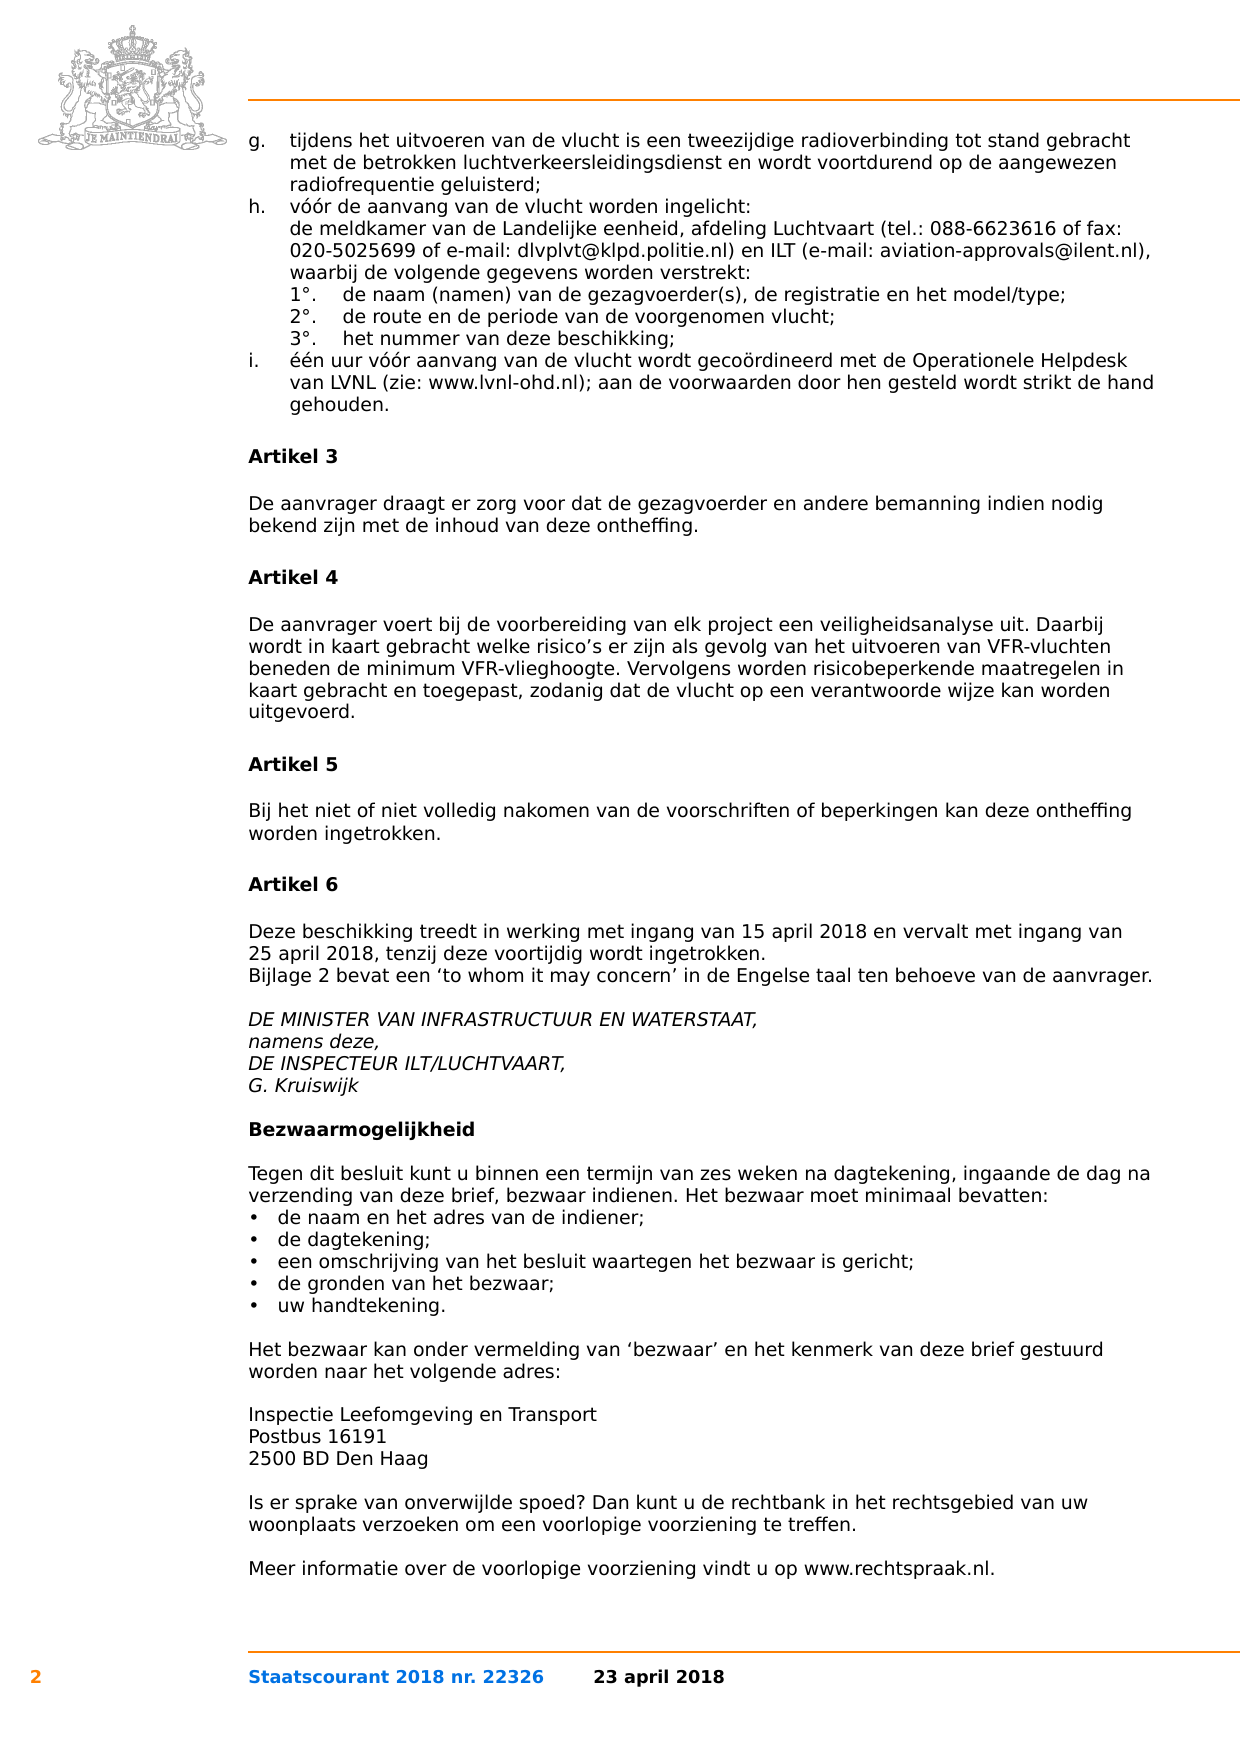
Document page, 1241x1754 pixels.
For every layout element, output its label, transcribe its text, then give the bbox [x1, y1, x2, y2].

subtitle Artikel 6 [248, 874, 1163, 896]
text g. tijdens het uitvoeren van de vlucht is een tweezijdige radioverbinding tot stand gebracht met de betrokken luchtverkeersleidingsdienst en wordt voortdurend op de aangewezen radiofrequentie geluisterd; [248, 130, 1163, 196]
text Meer informatie over de voorlopige voorziening vindt u op www.rechtspraak.nl. [248, 1558, 1163, 1580]
subtitle Artikel 5 [248, 753, 1163, 775]
text Postbus 16191 [248, 1426, 1163, 1448]
text Bij het niet of niet volledig nakomen van de voorschriften of beperkingen kan deze ontheffing worden ingetrokken. [248, 800, 1163, 844]
text 3°. het nummer van deze beschikking; [289, 328, 1163, 350]
text de meldkamer van de Landelijke eenheid, afdeling Luchtvaart (tel.: 088-6623616 of fax: 020-5025699 of e-mail: dlvplvt@klpd.politie.nl) en ILT (e-mail: aviation-approvals@ilent.nl), waarbij de volgende gegevens worden verstrekt: [289, 218, 1163, 284]
text Is er sprake van onverwijlde spoed? Dan kunt u de rechtbank in het rechtsgebied van uw woonplaats verzoeken om een voorlopige voorziening te treffen. [248, 1492, 1163, 1536]
text • de dagtekening; [248, 1229, 1163, 1251]
text 2°. de route en de periode van de voorgenomen vlucht; [289, 306, 1163, 328]
text • de gronden van het bezwaar; [248, 1273, 1163, 1295]
text Deze beschikking treedt in werking met ingang van 15 april 2018 en vervalt met ingang van 25 april 2018, tenzij deze voortijdig wordt ingetrokken. [248, 921, 1163, 965]
text • de naam en het adres van de indiener; [248, 1207, 1163, 1229]
text De aanvrager draagt er zorg voor dat de gezagvoerder en andere bemanning indien nodig bekend zijn met de inhoud van deze ontheffing. [248, 493, 1163, 537]
text 1°. de naam (namen) van de gezagvoerder(s), de registratie en het model/type; [289, 284, 1163, 306]
text Tegen dit besluit kunt u binnen een termijn van zes weken na dagtekening, ingaande de dag na verzending van deze brief, bezwaar indienen. Het bezwaar moet minimaal bevatten: [248, 1163, 1163, 1207]
picture [38, 25, 227, 150]
text 2500 BD Den Haag [248, 1448, 1163, 1470]
text • uw handtekening. [248, 1295, 1163, 1317]
subtitle Artikel 4 [248, 567, 1163, 588]
text • een omschrijving van het besluit waartegen het bezwaar is gericht; [248, 1251, 1163, 1273]
text De aanvrager voert bij de voorbereiding van elk project een veiligheidsanalyse uit. Daarbij wordt in kaart gebracht welke risico’s er zijn als gevolg van het uitvoeren van VFR-vluchten beneden de minimum VFR-vlieghoogte. Vervolgens worden risicobeperkende maatregelen in kaart gebracht en toegepast, zodanig dat de vlucht op een verantwoorde wijze kan worden uitgevoerd. [248, 613, 1163, 723]
text Inspectie Leefomgeving en Transport [248, 1404, 1163, 1426]
text h. vóór de aanvang van de vlucht worden ingelicht: [248, 196, 1163, 218]
text DE MINISTER VAN INFRASTRUCTUUR EN WATERSTAAT, namens deze, DE INSPECTEUR ILT/LUCHTVAART, G. Kruiswijk [248, 1009, 1163, 1097]
subtitle Artikel 3 [248, 446, 1163, 468]
text Het bezwaar kan onder vermelding van ‘bezwaar’ en het kenmerk van deze brief gestuurd worden naar het volgende adres: [248, 1338, 1163, 1382]
text i. één uur vóór aanvang van de vlucht wordt gecoördineerd met de Operationele Helpdesk van LVNL (zie: www.lvnl-ohd.nl); aan de voorwaarden door hen gesteld wordt strikt de hand gehouden. [248, 350, 1163, 416]
text Bezwaarmogelijkheid [248, 1119, 1163, 1141]
text Bijlage 2 bevat een ‘to whom it may concern’ in de Engelse taal ten behoeve van de aanvrager. [248, 965, 1163, 987]
